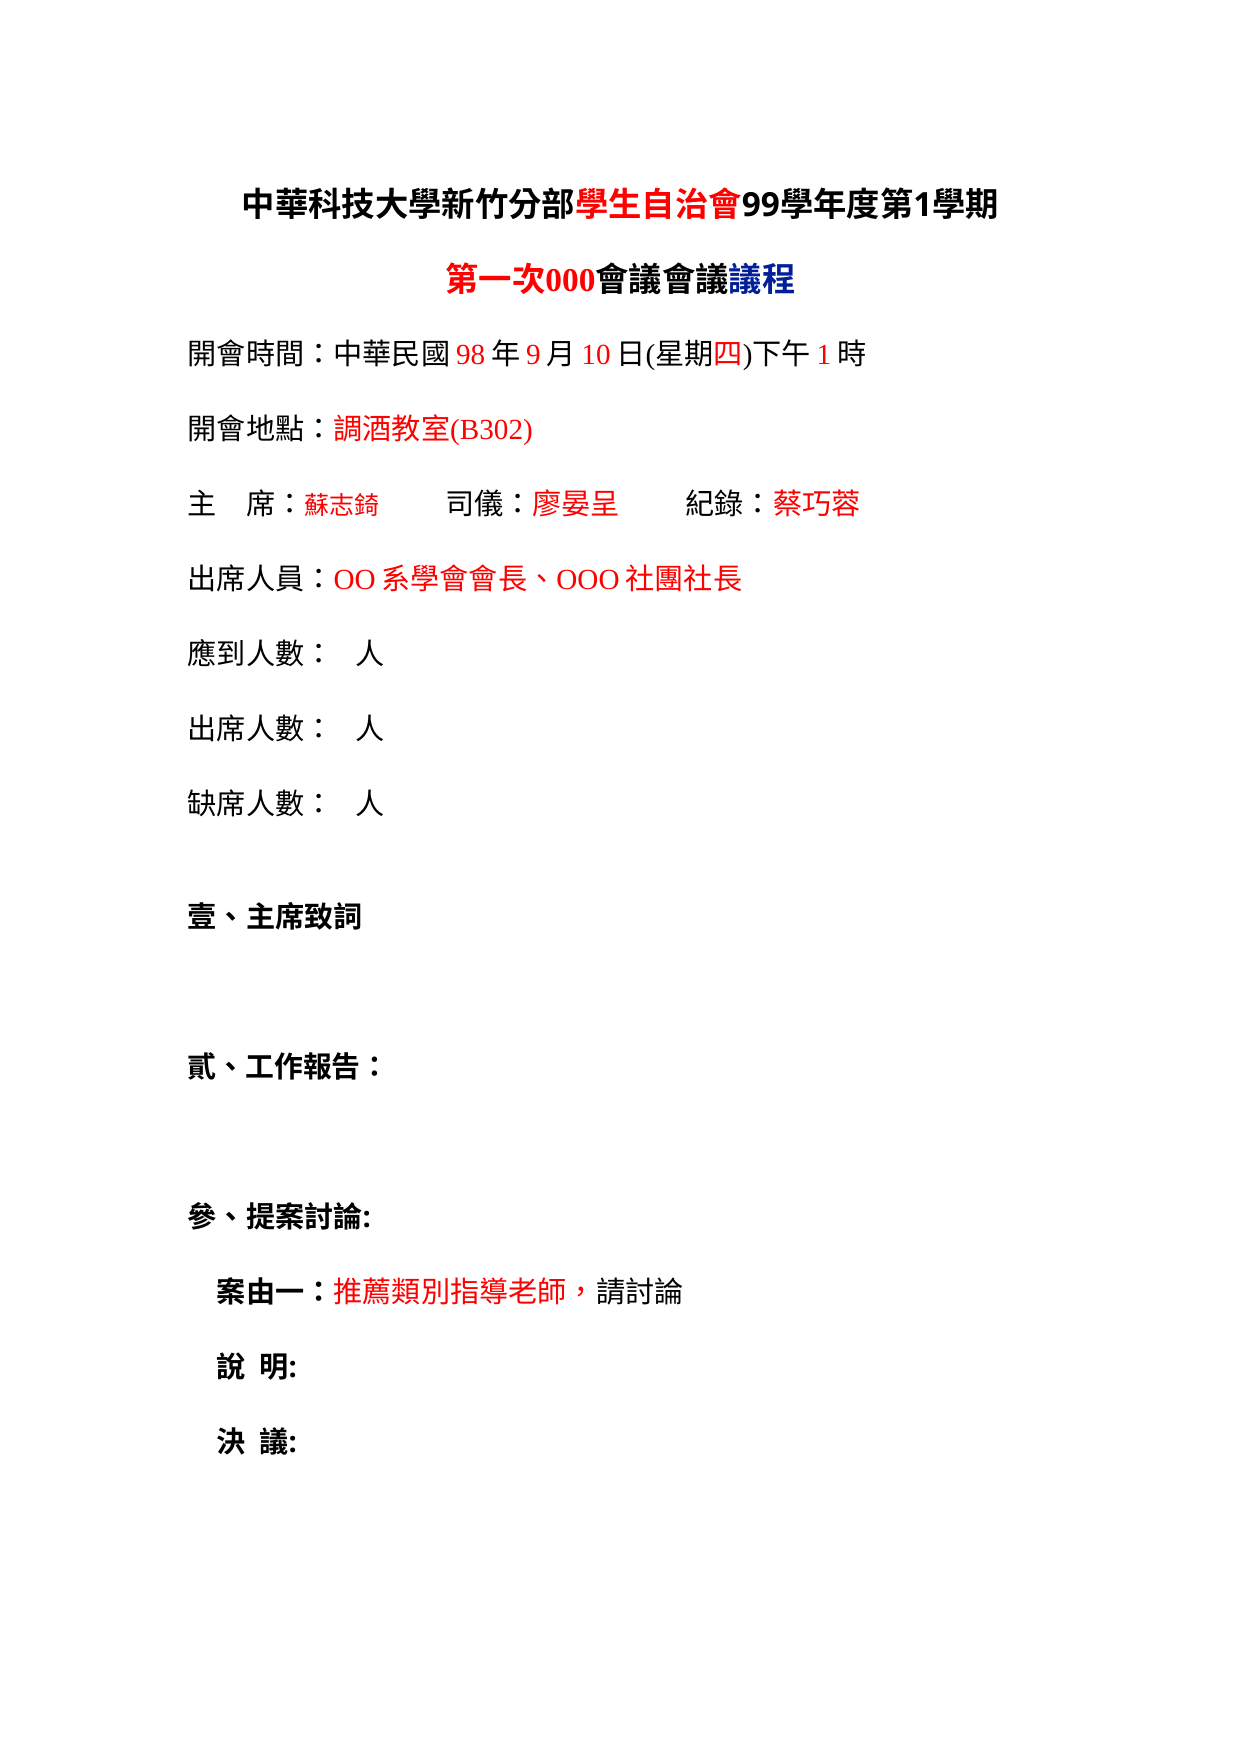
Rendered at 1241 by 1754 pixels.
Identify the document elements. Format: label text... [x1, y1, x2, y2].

text 開會時間：中華民國98年9月10日(星期四)下午1時 [187, 314, 1053, 389]
text 出席人數： 人 [187, 689, 1053, 764]
text 壹、主席致詞 [187, 877, 1053, 952]
text 開會地點：調酒教室(B302) [187, 389, 1053, 464]
text 中華科技大學新竹分部學生自治會99學年度第1學期 [187, 164, 1053, 239]
text 缺席人數： 人 [187, 764, 1053, 839]
text 參、提案討論: [187, 1177, 1053, 1252]
text 第一次000會議會議議程 [187, 239, 1053, 314]
text 應到人數： 人 [187, 614, 1053, 689]
text 貳、工作報告： [187, 1027, 1053, 1102]
text 主 席：蘇志錡 司儀：廖晏呈 紀錄：蔡巧蓉 [187, 464, 1053, 539]
text 出席人員：OO系學會會長、OOO社團社長 [187, 539, 1053, 614]
text 說 明: [187, 1327, 1053, 1402]
text 案由一：推薦類別指導老師，請討論 [187, 1252, 1053, 1327]
text 決 議: [187, 1402, 1053, 1477]
